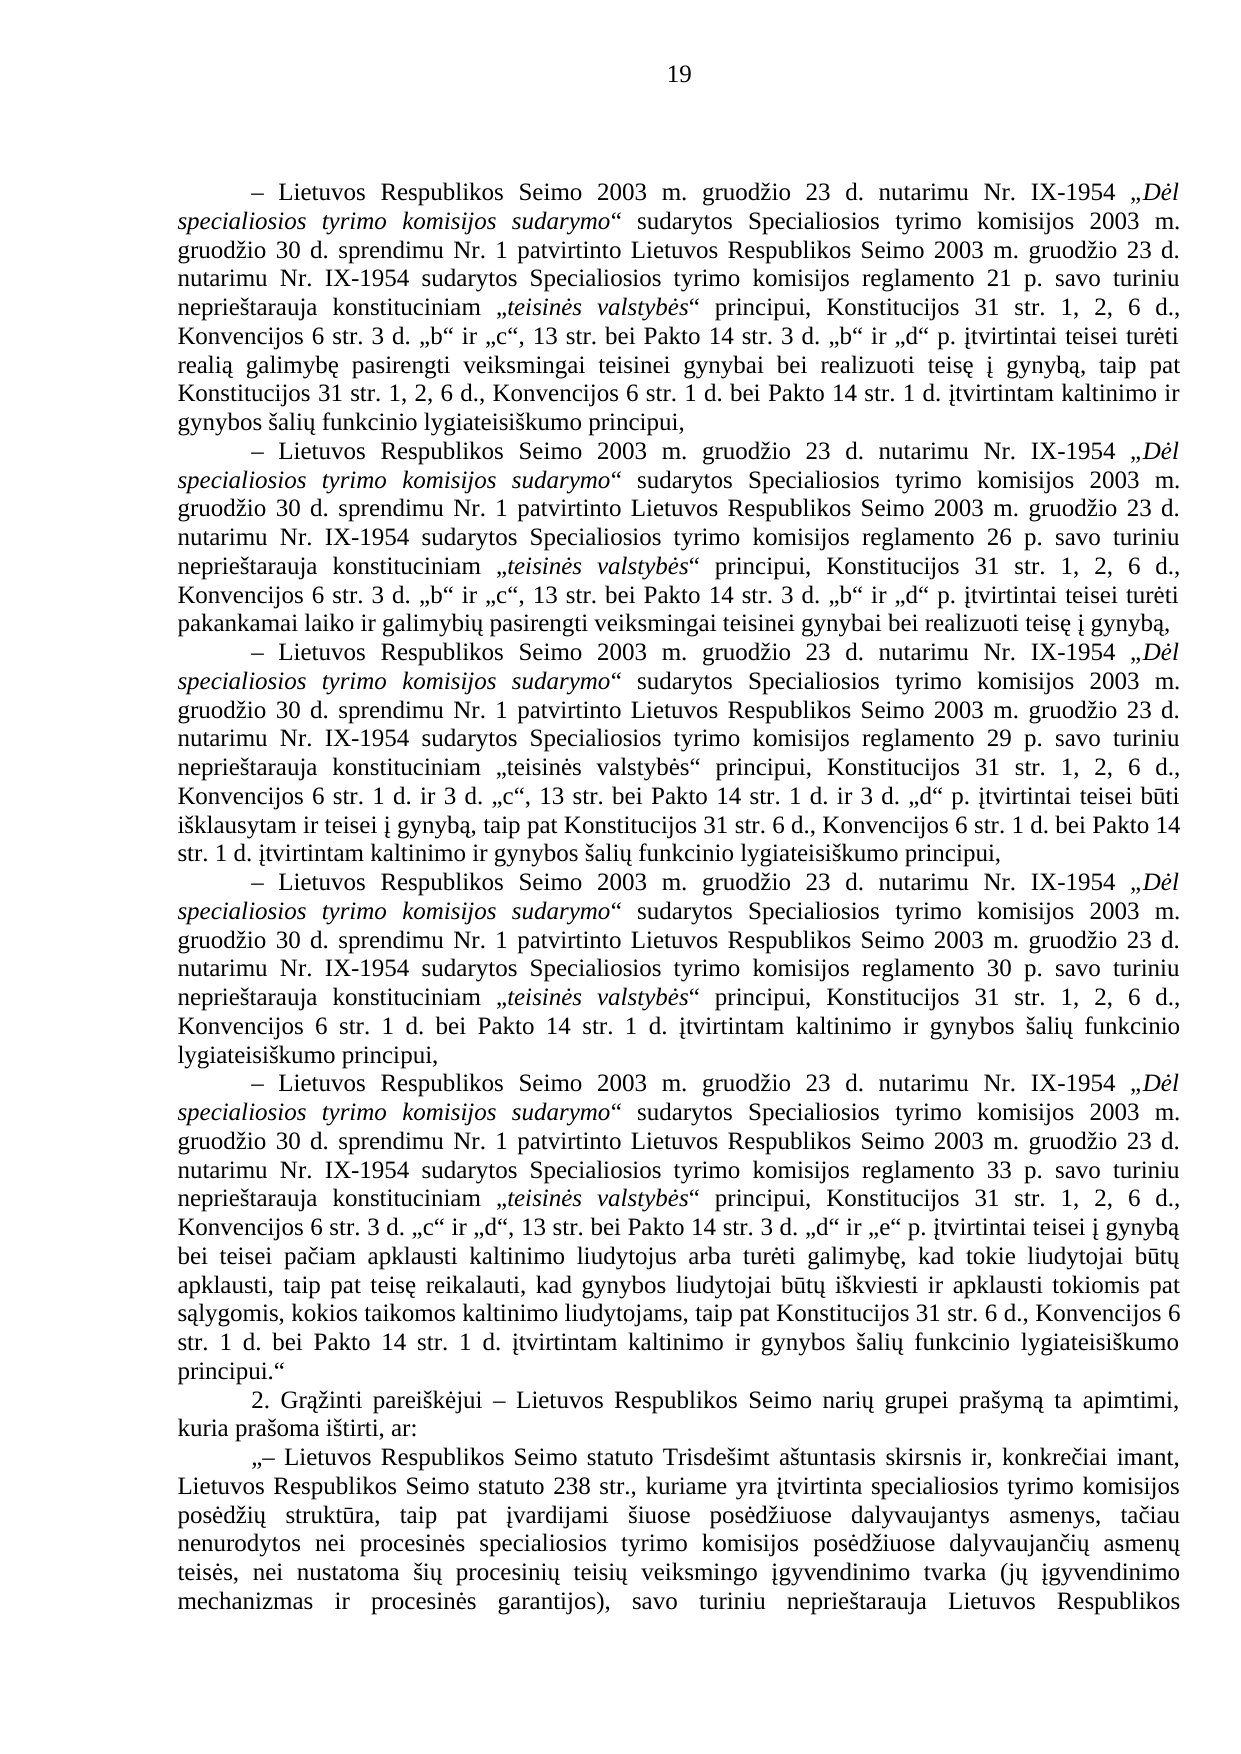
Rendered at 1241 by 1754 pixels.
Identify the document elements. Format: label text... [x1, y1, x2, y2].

text – Lietuvos Respublikos Seimo 2003 m. gruodžio 23 d. nutarimu Nr. IX-1954 „Dėl specialiosios tyrimo komisijos sudarymo“ sudarytos Specialiosios tyrimo komisijos 2003 m. gruodžio 30 d. sprendimu Nr. 1 patvirtinto Lietuvos Respublikos Seimo 2003 m. gruodžio 23 d. nutarimu Nr. IX-1954 sudarytos Specialiosios tyrimo komisijos reglamento 29 p. savo turiniu neprieštarauja konstituciniam „teisinės valstybės“ principui, Konstitucijos 31 str. 1, 2, 6 d., Konvencijos 6 str. 1 d. ir 3 d. „c“, 13 str. bei Pakto 14 str. 1 d. ir 3 d. „d“ p. įtvirtintai teisei būti išklausytam ir teisei į gynybą, taip pat Konstitucijos 31 str. 6 d., Konvencijos 6 str. 1 d. bei Pakto 14 str. 1 d. įtvirtintam kaltinimo ir gynybos šalių funkcinio lygiateisiškumo principui, [177, 637, 1181, 867]
text – Lietuvos Respublikos Seimo 2003 m. gruodžio 23 d. nutarimu Nr. IX-1954 „Dėl specialiosios tyrimo komisijos sudarymo“ sudarytos Specialiosios tyrimo komisijos 2003 m. gruodžio 30 d. sprendimu Nr. 1 patvirtinto Lietuvos Respublikos Seimo 2003 m. gruodžio 23 d. nutarimu Nr. IX-1954 sudarytos Specialiosios tyrimo komisijos reglamento 26 p. savo turiniu neprieštarauja konstituciniam „teisinės valstybės“ principui, Konstitucijos 31 str. 1, 2, 6 d., Konvencijos 6 str. 3 d. „b“ ir „c“, 13 str. bei Pakto 14 str. 3 d. „b“ ir „d“ p. įtvirtintai teisei turėti pakankamai laiko ir galimybių pasirengti veiksmingai teisinei gynybai bei realizuoti teisę į gynybą, [177, 436, 1181, 637]
text „– Lietuvos Respublikos Seimo statuto Trisdešimt aštuntasis skirsnis ir, konkrečiai imant, Lietuvos Respublikos Seimo statuto 238 str., kuriame yra įtvirtinta specialiosios tyrimo komisijos posėdžių struktūra, taip pat įvardijami šiuose posėdžiuose dalyvaujantys asmenys, tačiau nenurodytos nei procesinės specialiosios tyrimo komisijos posėdžiuose dalyvaujančių asmenų teisės, nei nustatoma šių procesinių teisių veiksmingo įgyvendinimo tvarka (jų įgyvendinimo mechanizmas ir procesinės garantijos), savo turiniu neprieštarauja Lietuvos Respublikos [177, 1442, 1181, 1615]
text – Lietuvos Respublikos Seimo 2003 m. gruodžio 23 d. nutarimu Nr. IX-1954 „Dėl specialiosios tyrimo komisijos sudarymo“ sudarytos Specialiosios tyrimo komisijos 2003 m. gruodžio 30 d. sprendimu Nr. 1 patvirtinto Lietuvos Respublikos Seimo 2003 m. gruodžio 23 d. nutarimu Nr. IX-1954 sudarytos Specialiosios tyrimo komisijos reglamento 33 p. savo turiniu neprieštarauja konstituciniam „teisinės valstybės“ principui, Konstitucijos 31 str. 1, 2, 6 d., Konvencijos 6 str. 3 d. „c“ ir „d“, 13 str. bei Pakto 14 str. 3 d. „d“ ir „e“ p. įtvirtintai teisei į gynybą bei teisei pačiam apklausti kaltinimo liudytojus arba turėti galimybę, kad tokie liudytojai būtų apklausti, taip pat teisę reikalauti, kad gynybos liudytojai būtų iškviesti ir apklausti tokiomis pat sąlygomis, kokios taikomos kaltinimo liudytojams, taip pat Konstitucijos 31 str. 6 d., Konvencijos 6 str. 1 d. bei Pakto 14 str. 1 d. įtvirtintam kaltinimo ir gynybos šalių funkcinio lygiateisiškumo principui.“ [177, 1068, 1181, 1385]
text – Lietuvos Respublikos Seimo 2003 m. gruodžio 23 d. nutarimu Nr. IX-1954 „Dėl specialiosios tyrimo komisijos sudarymo“ sudarytos Specialiosios tyrimo komisijos 2003 m. gruodžio 30 d. sprendimu Nr. 1 patvirtinto Lietuvos Respublikos Seimo 2003 m. gruodžio 23 d. nutarimu Nr. IX-1954 sudarytos Specialiosios tyrimo komisijos reglamento 21 p. savo turiniu neprieštarauja konstituciniam „teisinės valstybės“ principui, Konstitucijos 31 str. 1, 2, 6 d., Konvencijos 6 str. 3 d. „b“ ir „c“, 13 str. bei Pakto 14 str. 3 d. „b“ ir „d“ p. įtvirtintai teisei turėti realią galimybę pasirengti veiksmingai teisinei gynybai bei realizuoti teisę į gynybą, taip pat Konstitucijos 31 str. 1, 2, 6 d., Konvencijos 6 str. 1 d. bei Pakto 14 str. 1 d. įtvirtintam kaltinimo ir gynybos šalių funkcinio lygiateisiškumo principui, [177, 177, 1181, 436]
text – Lietuvos Respublikos Seimo 2003 m. gruodžio 23 d. nutarimu Nr. IX-1954 „Dėl specialiosios tyrimo komisijos sudarymo“ sudarytos Specialiosios tyrimo komisijos 2003 m. gruodžio 30 d. sprendimu Nr. 1 patvirtinto Lietuvos Respublikos Seimo 2003 m. gruodžio 23 d. nutarimu Nr. IX-1954 sudarytos Specialiosios tyrimo komisijos reglamento 30 p. savo turiniu neprieštarauja konstituciniam „teisinės valstybės“ principui, Konstitucijos 31 str. 1, 2, 6 d., Konvencijos 6 str. 1 d. bei Pakto 14 str. 1 d. įtvirtintam kaltinimo ir gynybos šalių funkcinio lygiateisiškumo principui, [177, 867, 1181, 1068]
text 2. Grąžinti pareiškėjui – Lietuvos Respublikos Seimo narių grupei prašymą ta apimtimi, kuria prašoma ištirti, ar: [177, 1385, 1181, 1442]
